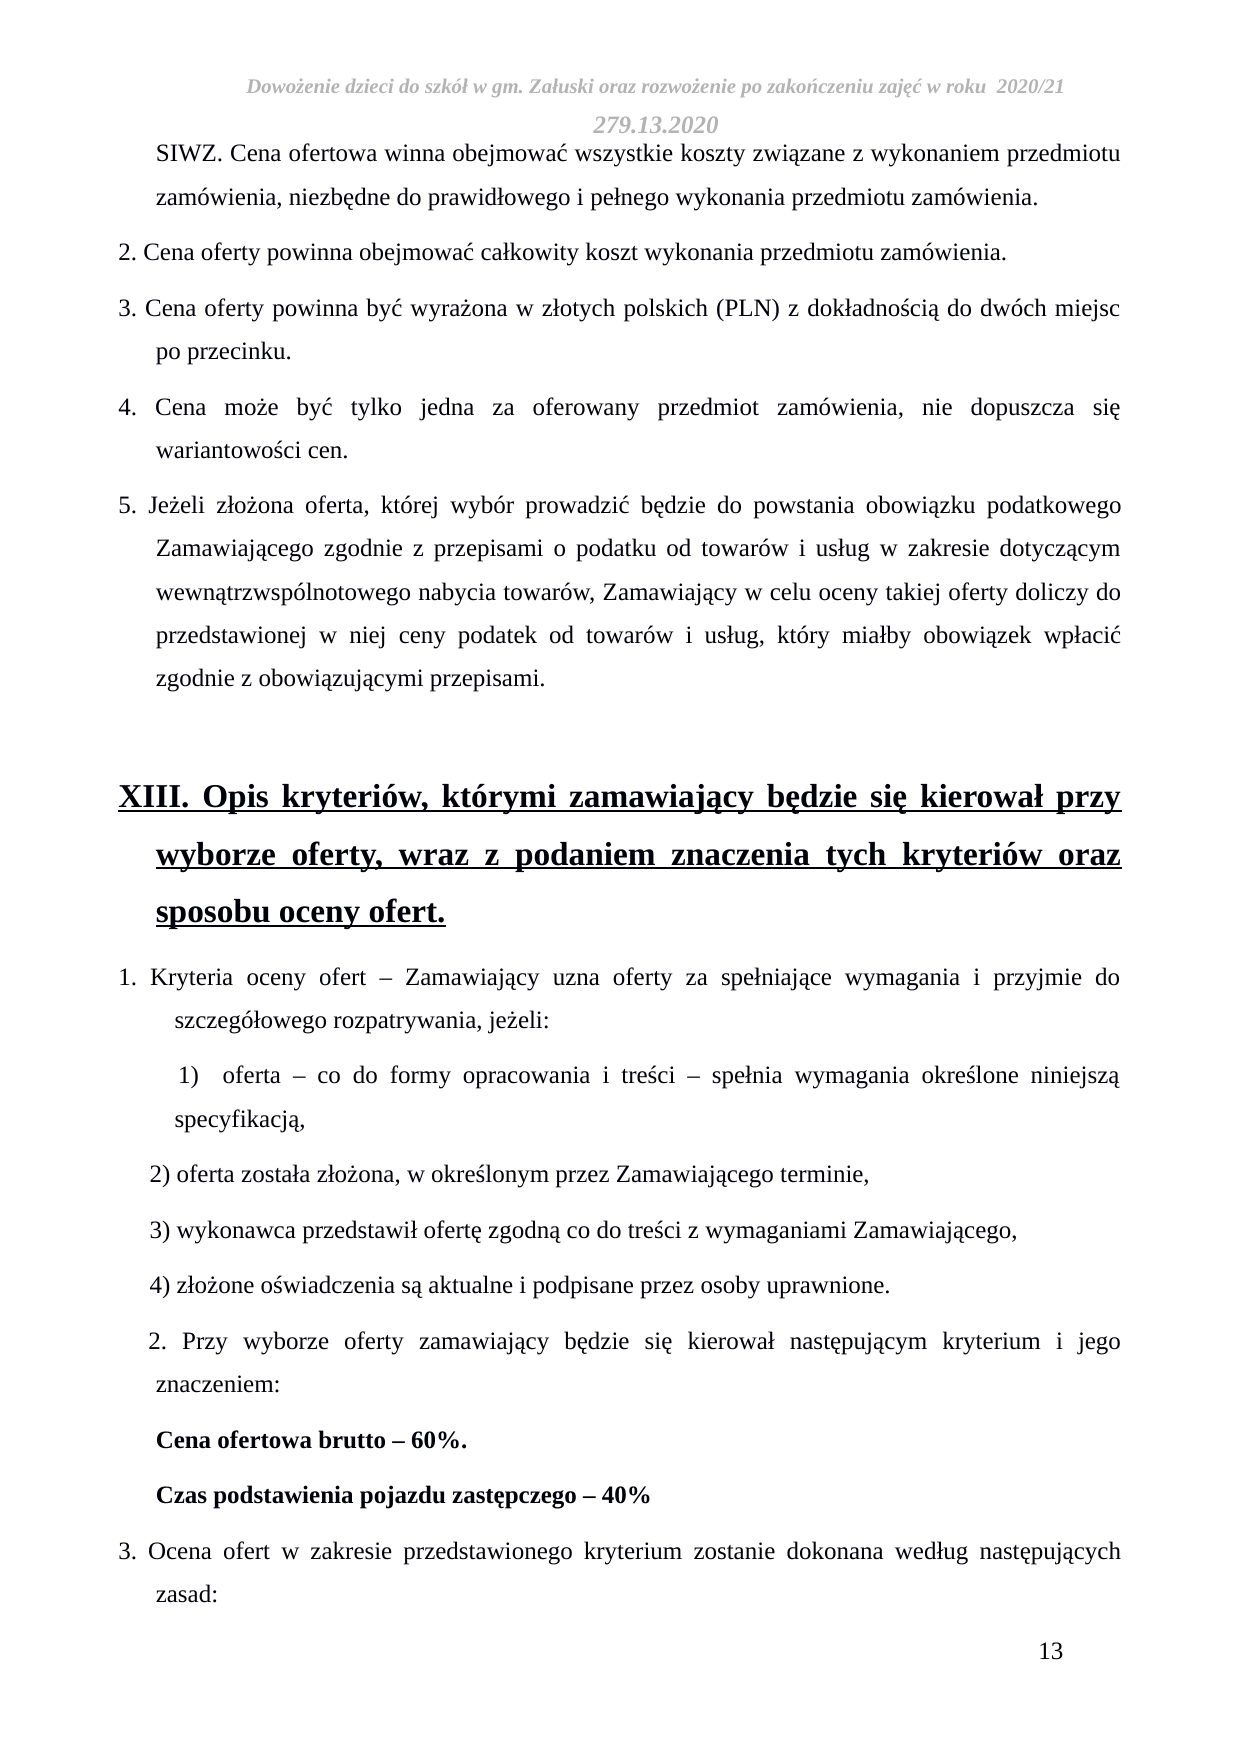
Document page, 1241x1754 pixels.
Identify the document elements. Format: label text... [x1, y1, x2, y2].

text 4) złożone oświadczenia są aktualne i podpisane przez osoby uprawnione. [118, 1271, 1122, 1299]
text 4. Cena może być tylko jedna za oferowany przedmiot zamówienia, nie dopuszcza się wariantowości cen. [118, 392, 1122, 463]
text 3. Ocena ofert w zakresie przedstawionego kryterium zostanie dokonana według następujących zasad: [118, 1536, 1122, 1608]
text SIWZ. Cena ofertowa winna obejmować wszystkie koszty związane z wykonaniem przedmiotu zamówienia, niezbędne do prawidłowego i pełnego wykonania przedmiotu zamówienia. [118, 138, 1122, 210]
text 3. Cena oferty powinna być wyrażona w złotych polskich (PLN) z dokładnością do dwóch miejsc po przecinku. [118, 293, 1122, 365]
text wyborze oferty, wraz z podaniem znaczenia tych kryteriów oraz sposobu oceny ofert. [118, 812, 1122, 930]
text 1) oferta – co do formy opracowania i treści – spełnia wymagania określone niniejszą specyfikacją, [118, 1061, 1122, 1132]
text 5. Jeżeli złożona oferta, której wybór prowadzić będzie do powstania obowiązku podatkowego Zamawiającego zgodnie z przepisami o podatku od towarów i usług w zakresie dotyczącym wewnątrzwspólnotowego nabycia towarów, Zamawiający w celu oceny takiej oferty doliczy do przedstawionej w niej ceny podatek od towarów i usług, który miałby obowiązek wpłacić zgodnie z obowiązującymi przepisami. [118, 490, 1122, 692]
text 2) oferta została złożona, w określonym przez Zamawiającego terminie, [118, 1159, 1122, 1188]
text XIII. Opis kryteriów, którymi zamawiający będzie się kierował przy [118, 777, 1122, 810]
text 3) wykonawca przedstawił ofertę zgodną co do treści z wymaganiami Zamawiającego, [118, 1215, 1122, 1244]
text 1. Kryteria oceny ofert – Zamawiający uzna oferty za spełniające wymagania i przyjmie do szczegółowego rozpatrywania, jeżeli: [118, 962, 1122, 1034]
text Cena ofertowa brutto – 60%. [118, 1425, 1122, 1454]
text 2. Przy wyborze oferty zamawiający będzie się kierował następującym kryterium i jego znaczeniem: [118, 1326, 1122, 1398]
text Czas podstawienia pojazdu zastępczego – 40% [118, 1481, 1122, 1509]
text 2. Cena oferty powinna obejmować całkowity koszt wykonania przedmiotu zamówienia. [118, 237, 1122, 266]
